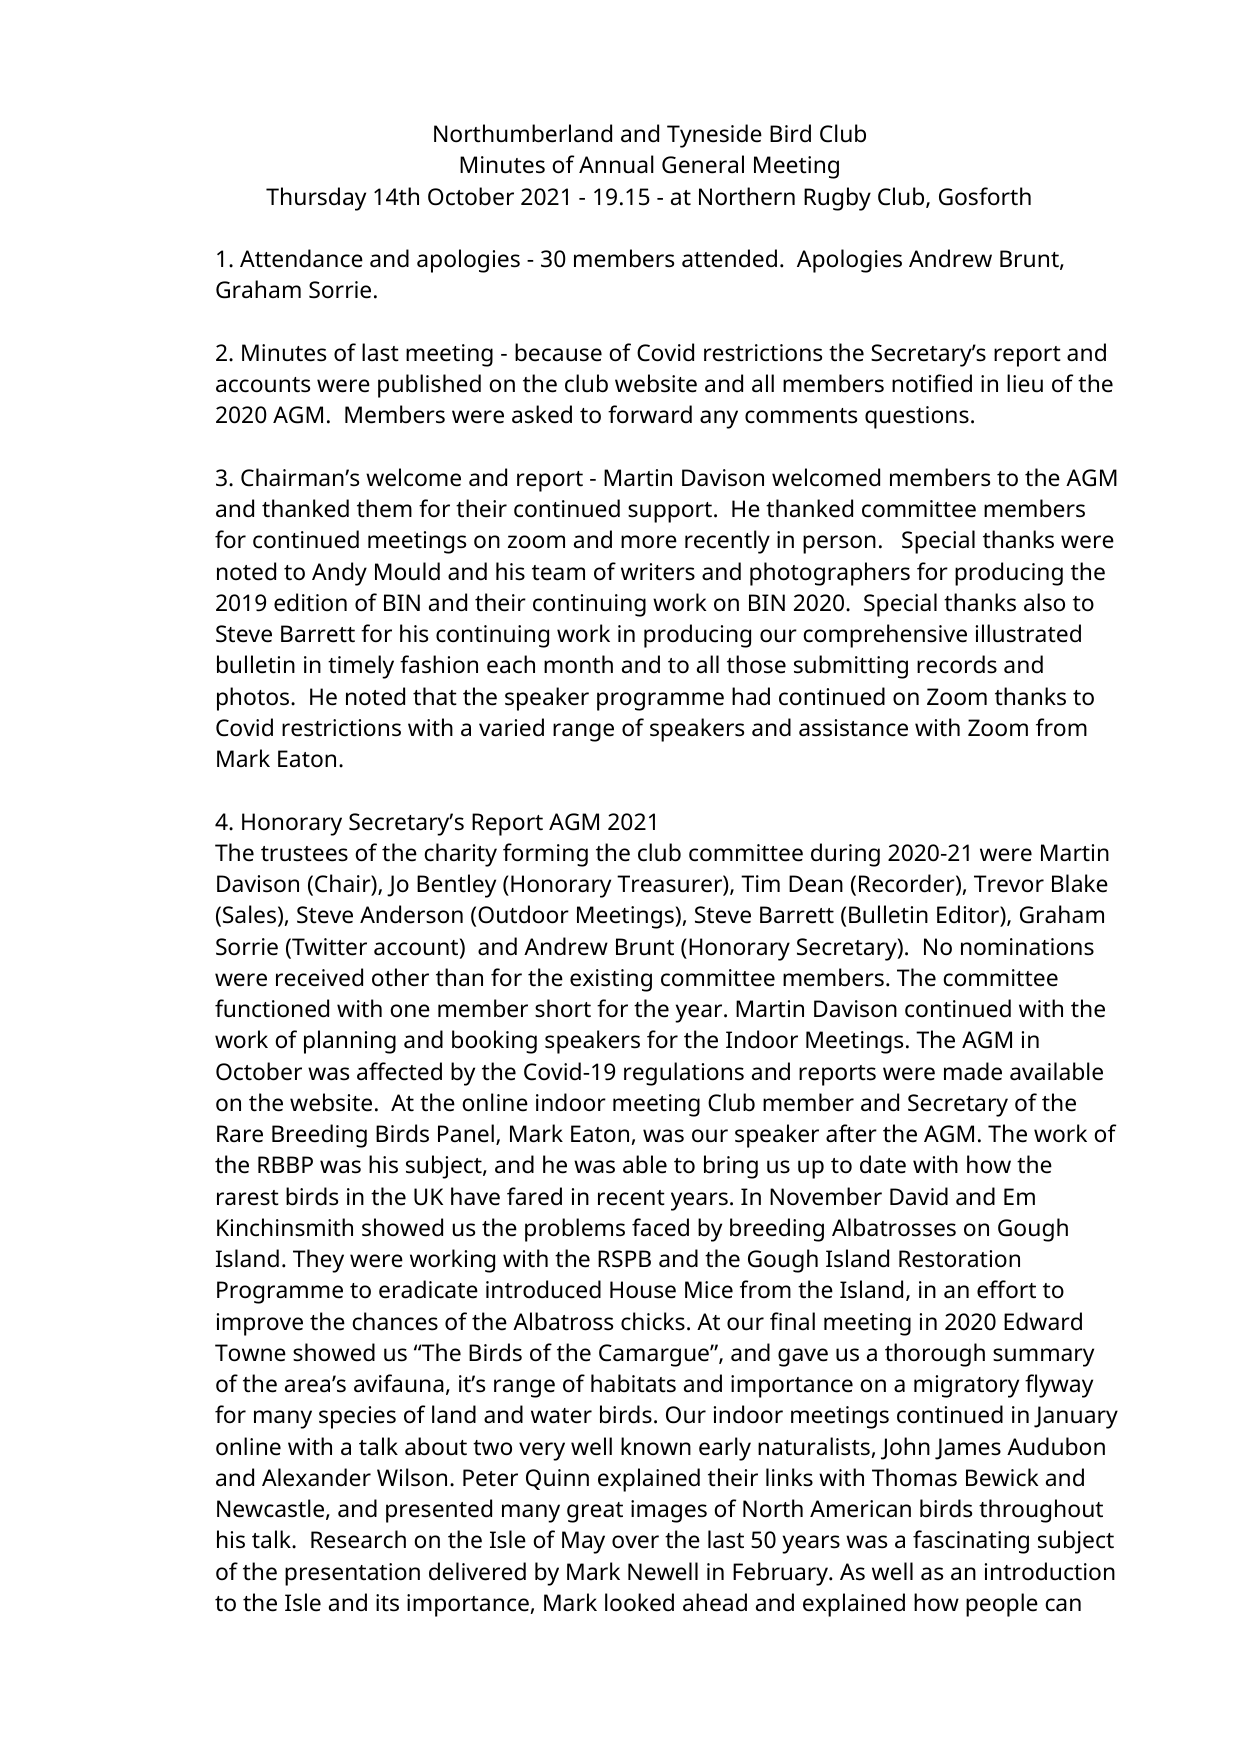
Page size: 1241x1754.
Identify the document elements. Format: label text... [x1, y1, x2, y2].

text Minutes of Annual General Meeting [177, 149, 1122, 181]
list 4. Honorary Secretary’s Report AGM 2021 The trustees of the charity forming the club committee during 2020-21 were Martin Davison (Chair), Jo Bentley (Honorary Treasurer), Tim Dean (Recorder), Trevor Blake (Sales), Steve Anderson (Outdoor Meetings), Steve Barrett (Bulletin Editor), Graham Sorrie (Twitter account) and Andrew Brunt (Honorary Secretary). No nominations were received other than for the existing committee members. The committee functioned with one member short for the year. Martin Davison continued with the work of planning and booking speakers for the Indoor Meetings. The AGM in October was affected by the Covid-19 regulations and reports were made available on the website. At the online indoor meeting Club member and Secretary of the Rare Breeding Birds Panel, Mark Eaton, was our speaker after the AGM. The work of the RBBP was his subject, and he was able to bring us up to date with how the rarest birds in the UK have fared in recent years. In November David and Em Kinchinsmith showed us the problems faced by breeding Albatrosses on Gough Island. They were working with the RSPB and the Gough Island Restoration Programme to eradicate introduced House Mice from the Island, in an effort to improve the chances of the Albatross chicks. At our final meeting in 2020 Edward Towne showed us “The Birds of the Camargue”, and gave us a thorough summary of the area’s avifauna, it’s range of habitats and importance on a migratory flyway for many species of land and water birds. Our indoor meetings continued in January online with a talk about two very well known early naturalists, John James Audubon and Alexander Wilson. Peter Quinn explained their links with Thomas Bewick and Newcastle, and presented many great images of North American birds throughout his talk. Research on the Isle of May over the last 50 years was a fascinating subject of the presentation delivered by Mark Newell in February. As well as an introduction to the Isle and its importance, Mark looked ahead and explained how people can [177, 806, 1122, 1618]
list 2. Minutes of last meeting - because of Covid restrictions the Secretary’s report and accounts were published on the club website and all members notified in lieu of the 2020 AGM. Members were asked to forward any comments questions. [177, 337, 1122, 431]
text Thursday 14th October 2021 - 19.15 - at Northern Rugby Club, Gosforth [177, 181, 1122, 212]
list 3. Chairman’s welcome and report - Martin Davison welcomed members to the AGM and thanked them for their continued support. He thanked committee members for continued meetings on zoom and more recently in person. Special thanks were noted to Andy Mould and his team of writers and photographers for producing the 2019 edition of BIN and their continuing work on BIN 2020. Special thanks also to Steve Barrett for his continuing work in producing our comprehensive illustrated bulletin in timely fashion each month and to all those submitting records and photos. He noted that the speaker programme had continued on Zoom thanks to Covid restrictions with a varied range of speakers and assistance with Zoom from Mark Eaton. [177, 462, 1122, 774]
list 1. Attendance and apologies - 30 members attended. Apologies Andrew Brunt, Graham Sorrie. [177, 243, 1122, 306]
text Northumberland and Tyneside Bird Club [177, 118, 1122, 149]
